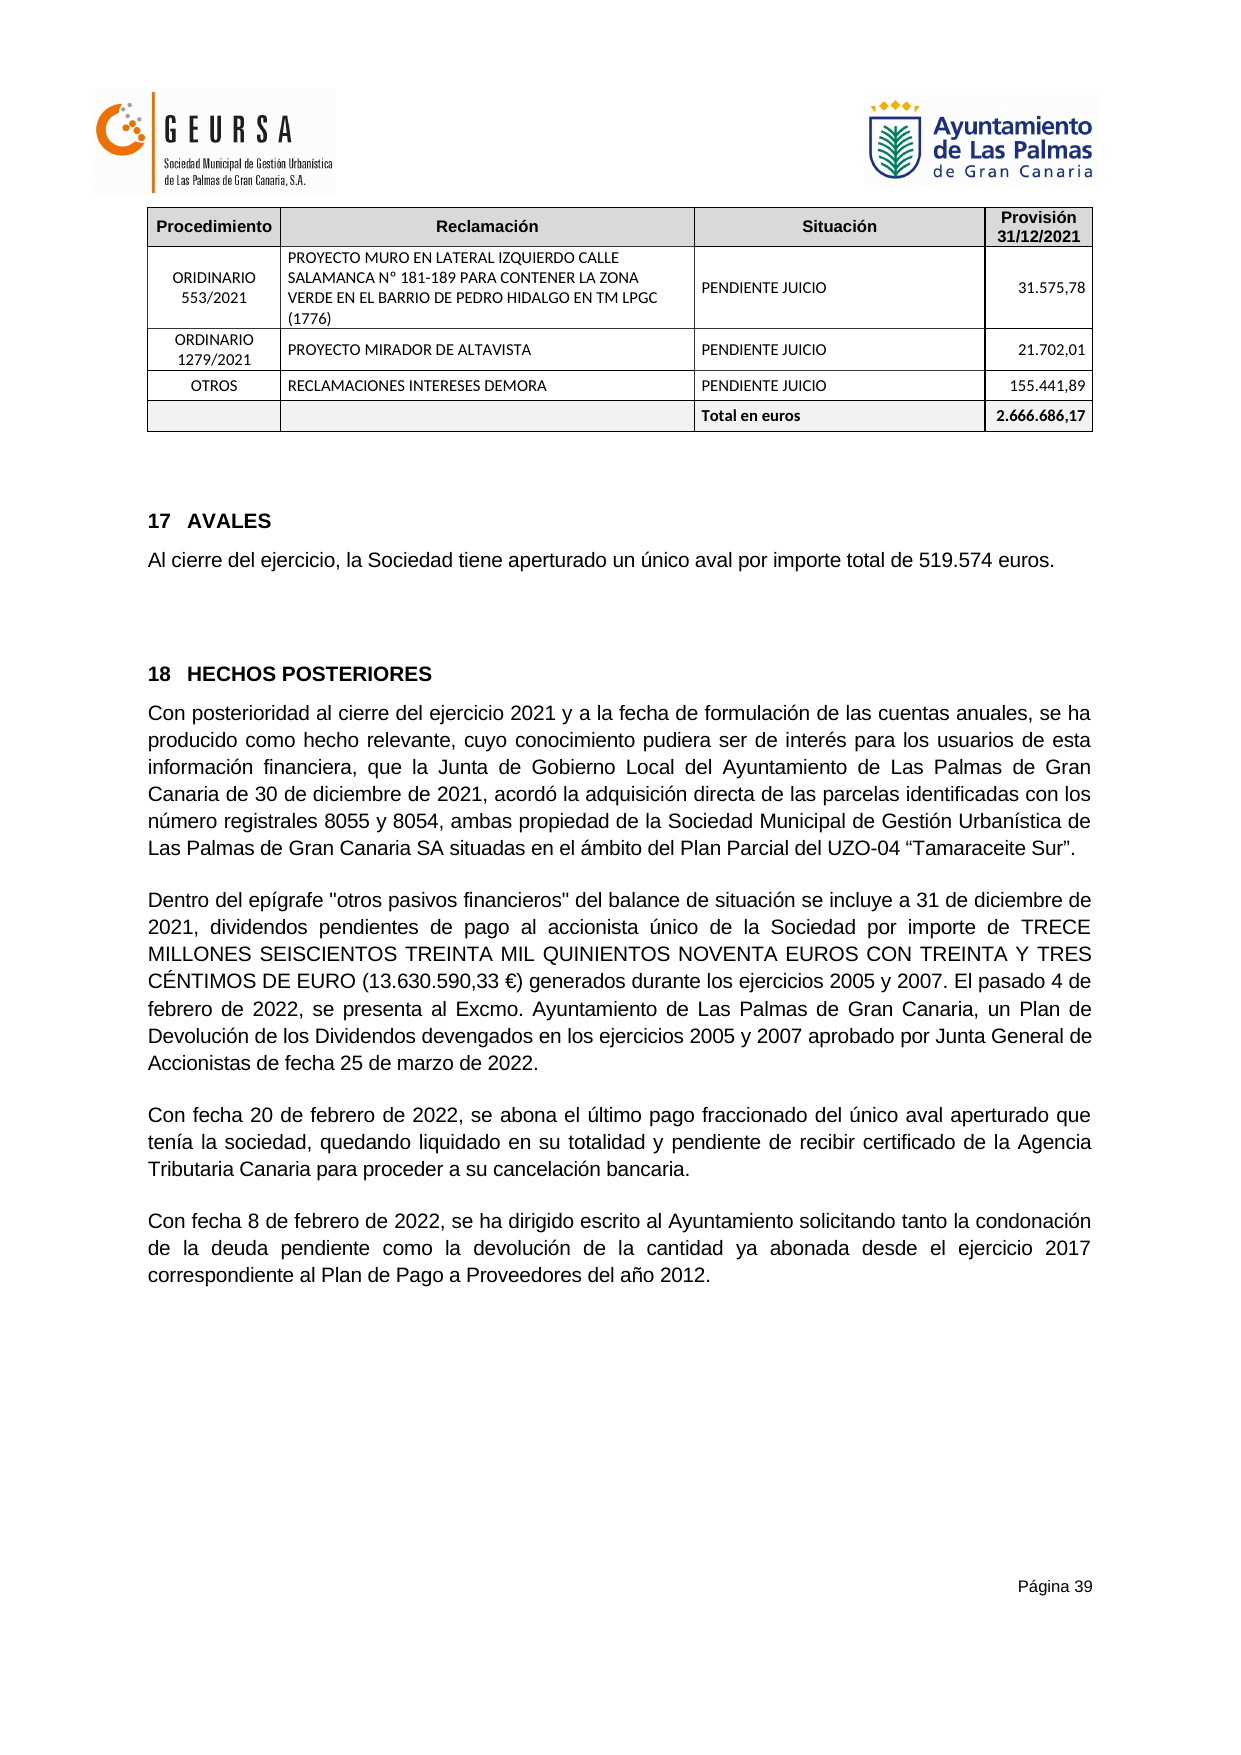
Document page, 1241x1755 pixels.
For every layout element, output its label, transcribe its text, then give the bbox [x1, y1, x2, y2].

table_cell RECLAMACIONES INTERESES DEMORA [281, 371, 694, 399]
list HECHOS POSTERIORES [148, 662, 1093, 686]
table_cell PENDIENTE JUICIO [695, 329, 984, 370]
table_cell 31.575,78 [986, 247, 1092, 328]
table_cell [148, 401, 280, 431]
text Al cierre del ejercicio, la Sociedad tiene aperturado un único aval por importe total de 519.574 euros. [148, 545, 1093, 572]
text Dentro del epígrafe "otros pasivos financieros" del balance de situación se incluye a 31 de diciembre de 2021, dividendos pendientes de pago al accionista único de la Sociedad por importe de TRECE MILLONES SEISCIENTOS TREINTA MIL QUINIENTOS NOVENTA EUROS CON TREINTA Y TRES CÉNTIMOS DE EURO (13.630.590,33 €) generados durante los ejercicios 2005 y 2007. El pasado 4 de febrero de 2022, se presenta al Excmo. Ayuntamiento de Las Palmas de Gran Canaria, un Plan de Devolución de los Dividendos devengados en los ejercicios 2005 y 2007 aprobado por Junta General de Accionistas de fecha 25 de marzo de 2022. [148, 886, 1093, 1076]
table_header Procedimiento [148, 208, 280, 246]
table_cell PROYECTO MIRADOR DE ALTAVISTA [281, 329, 694, 370]
text Con fecha 20 de febrero de 2022, se abona el último pago fraccionado del único aval aperturado que tenía la sociedad, quedando liquidado en su totalidad y pendiente de recibir certificado de la Agencia Tributaria Canaria para proceder a su cancelación bancaria. [148, 1101, 1093, 1182]
text Con posterioridad al cierre del ejercicio 2021 y a la fecha de formulación de las cuentas anuales, se ha producido como hecho relevante, cuyo conocimiento pudiera ser de interés para los usuarios de esta información financiera, que la Junta de Gobierno Local del Ayuntamiento de Las Palmas de Gran Canaria de 30 de diciembre de 2021, acordó la adquisición directa de las parcelas identificadas con los número registrales 8055 y 8054, ambas propiedad de la Sociedad Municipal de Gestión Urbanística de Las Palmas de Gran Canaria SA situadas en el ámbito del Plan Parcial del UZO-04 “Tamaraceite Sur”. [148, 698, 1093, 861]
table_cell OTROS [148, 371, 280, 399]
text Con fecha 8 de febrero de 2022, se ha dirigido escrito al Ayuntamiento solicitando tanto la condonación de la deuda pendiente como la devolución de la cantidad ya abonada desde el ejercicio 2017 correspondiente al Plan de Pago a Proveedores del año 2012. [148, 1207, 1093, 1288]
table_header Reclamación [281, 208, 694, 246]
table_header Situación [695, 208, 984, 246]
table_cell ORIDINARIO 553/2021 [148, 247, 280, 328]
table_header Provisión 31/12/2021 [986, 208, 1092, 246]
table_cell 2.666.686,17 [986, 401, 1092, 431]
table_cell Total en euros [695, 401, 984, 431]
table_cell PROYECTO MURO EN LATERAL IZQUIERDO CALLE SALAMANCA Nº 181-189 PARA CONTENER LA ZONA VERDE EN EL BARRIO DE PEDRO HIDALGO EN TM LPGC (1776) [281, 247, 694, 328]
table_cell PENDIENTE JUICIO [695, 371, 984, 399]
table_cell ORDINARIO 1279/2021 [148, 329, 280, 370]
list AVALES [148, 509, 1093, 533]
table_cell 155.441,89 [986, 371, 1092, 399]
table_cell PENDIENTE JUICIO [695, 247, 984, 328]
table_cell [281, 401, 694, 431]
table_cell 21.702,01 [986, 329, 1092, 370]
